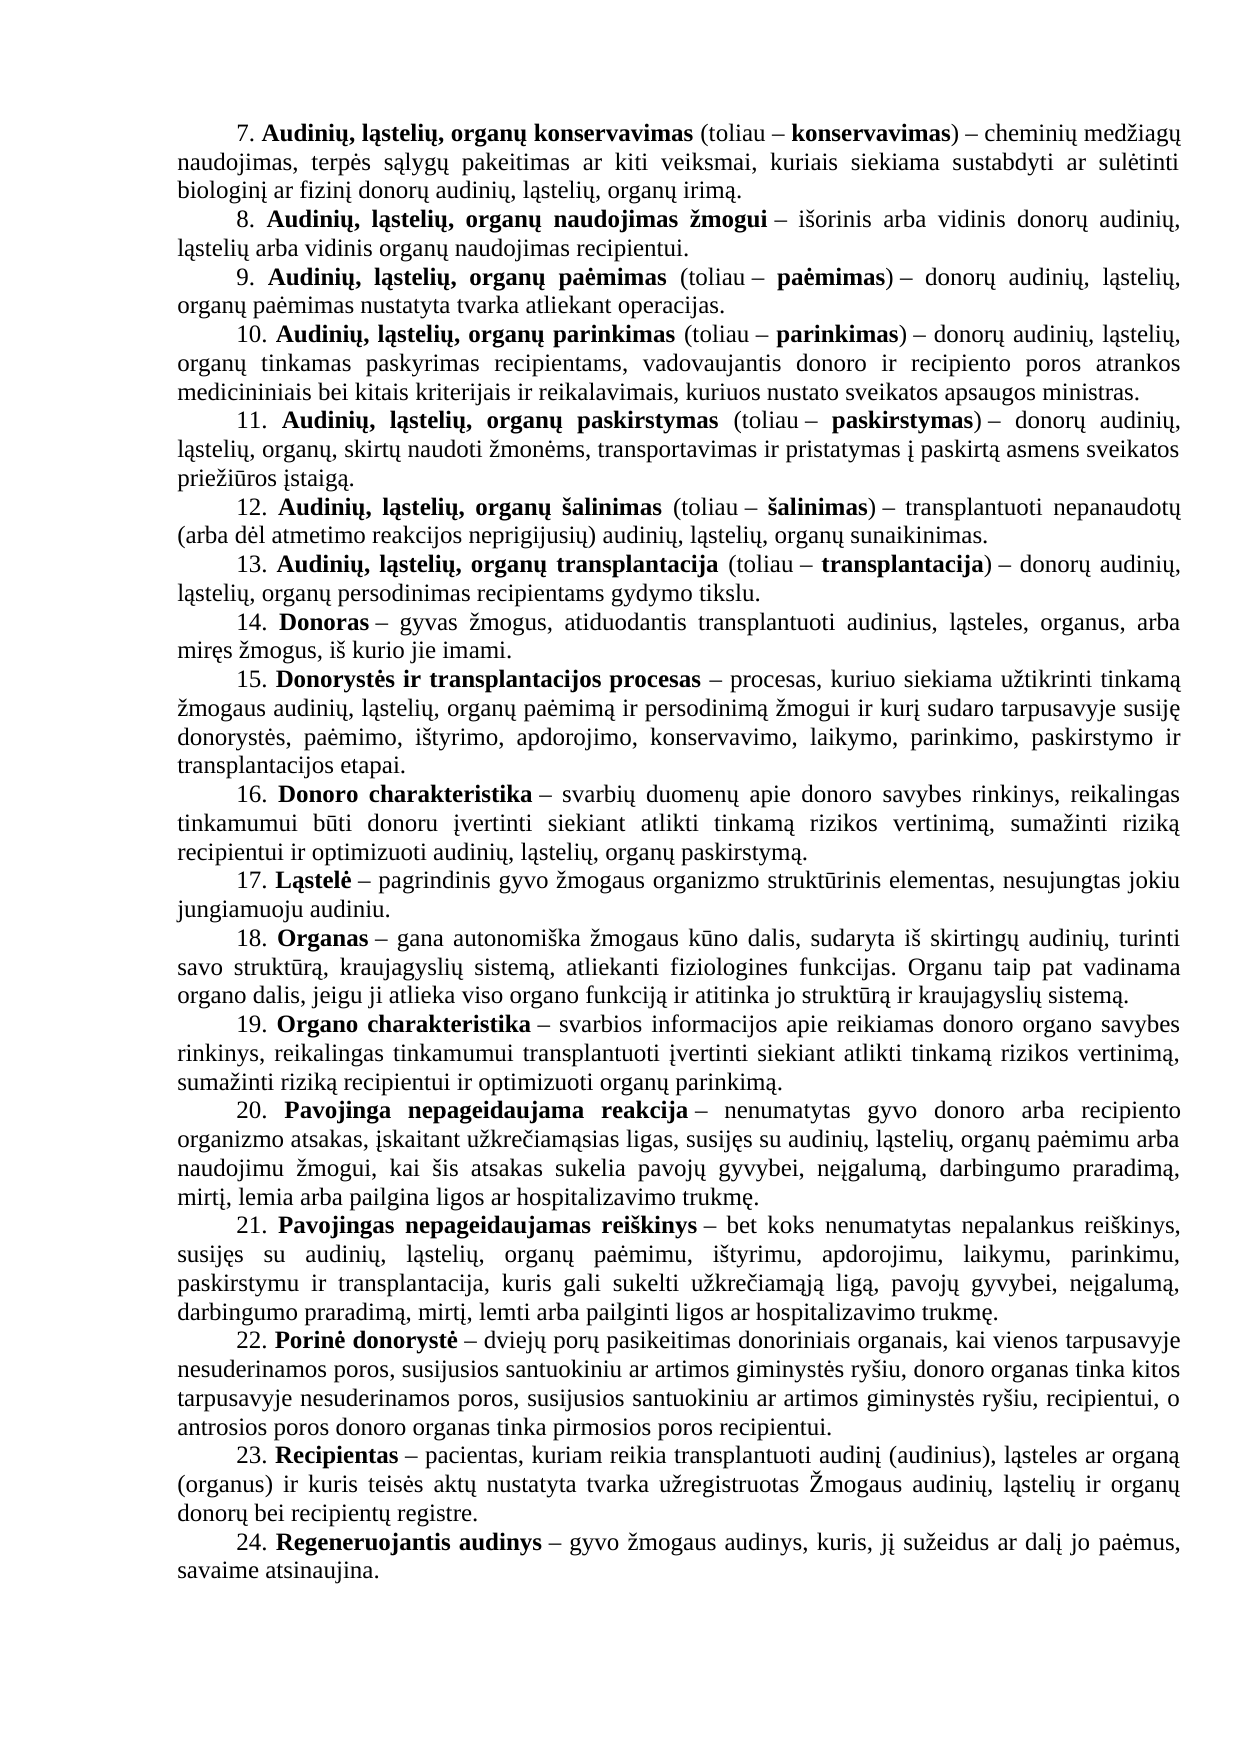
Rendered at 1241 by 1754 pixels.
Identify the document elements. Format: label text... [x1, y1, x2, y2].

text 19. Organo charakteristika – svarbios informacijos apie reikiamas donoro organo savybes rinkinys, reikalingas tinkamumui transplantuoti įvertinti siekiant atlikti tinkamą rizikos vertinimą, sumažinti riziką recipientui ir optimizuoti organų parinkimą. [177, 1009, 1181, 1096]
text 8. Audinių, ląstelių, organų naudojimas žmogui – išorinis arba vidinis donorų audinių, ląstelių arba vidinis organų naudojimas recipientui. [177, 204, 1181, 262]
text 15. Donorystės ir transplantacijos procesas – procesas, kuriuo siekiama užtikrinti tinkamą žmogaus audinių, ląstelių, organų paėmimą ir persodinimą žmogui ir kurį sudaro tarpusavyje susiję donorystės, paėmimo, ištyrimo, apdorojimo, konservavimo, laikymo, parinkimo, paskirstymo ir transplantacijos etapai. [177, 664, 1181, 779]
text 21. Pavojingas nepageidaujamas reiškinys – bet koks nenumatytas nepalankus reiškinys, susijęs su audinių, ląstelių, organų paėmimu, ištyrimu, apdorojimu, laikymu, parinkimu, paskirstymu ir transplantacija, kuris gali sukelti užkrečiamąją ligą, pavojų gyvybei, neįgalumą, darbingumo praradimą, mirtį, lemti arba pailginti ligos ar hospitalizavimo trukmę. [177, 1211, 1181, 1326]
text 7. Audinių, ląstelių, organų konservavimas (toliau – konservavimas) – cheminių medžiagų naudojimas, terpės sąlygų pakeitimas ar kiti veiksmai, kuriais siekiama sustabdyti ar sulėtinti biologinį ar fizinį donorų audinių, ląstelių, organų irimą. [177, 118, 1181, 204]
text 22. Porinė donorystė – dviejų porų pasikeitimas donoriniais organais, kai vienos tarpusavyje nesuderinamos poros, susijusios santuokiniu ar artimos giminystės ryšiu, donoro organas tinka kitos tarpusavyje nesuderinamos poros, susijusios santuokiniu ar artimos giminystės ryšiu, recipientui, o antrosios poros donoro organas tinka pirmosios poros recipientui. [177, 1326, 1181, 1441]
text 12. Audinių, ląstelių, organų šalinimas (toliau – šalinimas) – transplantuoti nepanaudotų (arba dėl atmetimo reakcijos neprigijusių) audinių, ląstelių, organų sunaikinimas. [177, 492, 1181, 549]
text 20. Pavojinga nepageidaujama reakcija – nenumatytas gyvo donoro arba recipiento organizmo atsakas, įskaitant užkrečiamąsias ligas, susijęs su audinių, ląstelių, organų paėmimu arba naudojimu žmogui, kai šis atsakas sukelia pavojų gyvybei, neįgalumą, darbingumo praradimą, mirtį, lemia arba pailgina ligos ar hospitalizavimo trukmę. [177, 1096, 1181, 1211]
text 13. Audinių, ląstelių, organų transplantacija (toliau – transplantacija) – donorų audinių, ląstelių, organų persodinimas recipientams gydymo tikslu. [177, 549, 1181, 607]
text 11. Audinių, ląstelių, organų paskirstymas (toliau – paskirstymas) – donorų audinių, ląstelių, organų, skirtų naudoti žmonėms, transportavimas ir pristatymas į paskirtą asmens sveikatos priežiūros įstaigą. [177, 406, 1181, 492]
text 23. Recipientas – pacientas, kuriam reikia transplantuoti audinį (audinius), ląsteles ar organą (organus) ir kuris teisės aktų nustatyta tvarka užregistruotas Žmogaus audinių, ląstelių ir organų donorų bei recipientų registre. [177, 1441, 1181, 1527]
text 10. Audinių, ląstelių, organų parinkimas (toliau – parinkimas) – donorų audinių, ląstelių, organų tinkamas paskyrimas recipientams, vadovaujantis donoro ir recipiento poros atrankos medicininiais bei kitais kriterijais ir reikalavimais, kuriuos nustato sveikatos apsaugos ministras. [177, 319, 1181, 406]
text 17. Ląstelė – pagrindinis gyvo žmogaus organizmo struktūrinis elementas, nesujungtas jokiu jungiamuoju audiniu. [177, 866, 1181, 923]
text 14. Donoras – gyvas žmogus, atiduodantis transplantuoti audinius, ląsteles, organus, arba miręs žmogus, iš kurio jie imami. [177, 607, 1181, 664]
text 18. Organas – gana autonomiška žmogaus kūno dalis, sudaryta iš skirtingų audinių, turinti savo struktūrą, kraujagyslių sistemą, atliekanti fiziologines funkcijas. Organu taip pat vadinama organo dalis, jeigu ji atlieka viso organo funkciją ir atitinka jo struktūrą ir kraujagyslių sistemą. [177, 923, 1181, 1009]
text 24. Regeneruojantis audinys – gyvo žmogaus audinys, kuris, jį sužeidus ar dalį jo paėmus, savaime atsinaujina. [177, 1527, 1181, 1584]
text 9. Audinių, ląstelių, organų paėmimas (toliau – paėmimas) – donorų audinių, ląstelių, organų paėmimas nustatyta tvarka atliekant operacijas. [177, 262, 1181, 319]
text 16. Donoro charakteristika – svarbių duomenų apie donoro savybes rinkinys, reikalingas tinkamumui būti donoru įvertinti siekiant atlikti tinkamą rizikos vertinimą, sumažinti riziką recipientui ir optimizuoti audinių, ląstelių, organų paskirstymą. [177, 779, 1181, 866]
